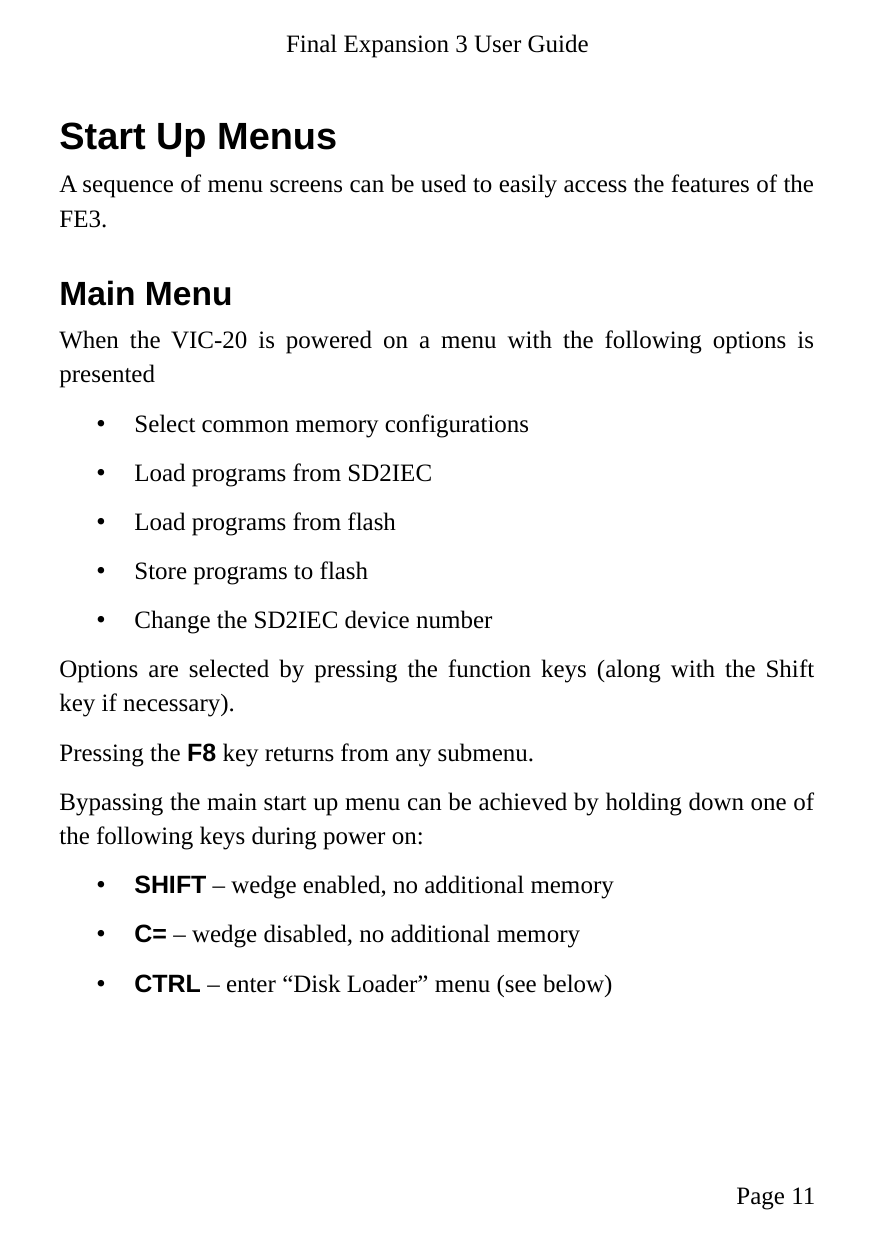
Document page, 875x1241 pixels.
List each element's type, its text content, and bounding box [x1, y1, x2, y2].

text Bypassing the main start up menu can be achieved by holding down one of the following keys during power on: [59, 787, 815, 850]
list CTRL – enter “Disk Loader” menu (see below) [97, 968, 815, 997]
subtitle Main Menu [59, 274, 815, 313]
list Load programs from SD2IEC [97, 458, 815, 486]
list Select common memory configurations [97, 409, 815, 437]
text Pressing the F8 key returns from any submenu. [59, 737, 815, 766]
list C= – wedge disabled, no additional memory [97, 919, 815, 948]
text A sequence of menu screens can be used to easily access the features of the FE3. [59, 169, 815, 233]
list Store programs to flash [97, 556, 815, 584]
list Load programs from flash [97, 507, 815, 536]
list SHIFT – wedge enabled, no additional memory [97, 870, 815, 899]
text Options are selected by pressing the function keys (along with the Shift key if necessary). [59, 654, 815, 717]
list Change the SD2IEC device number [97, 605, 815, 634]
text When the VIC-20 is powered on a menu with the following options is presented [59, 325, 815, 388]
subtitle Start Up Menus [59, 113, 815, 157]
